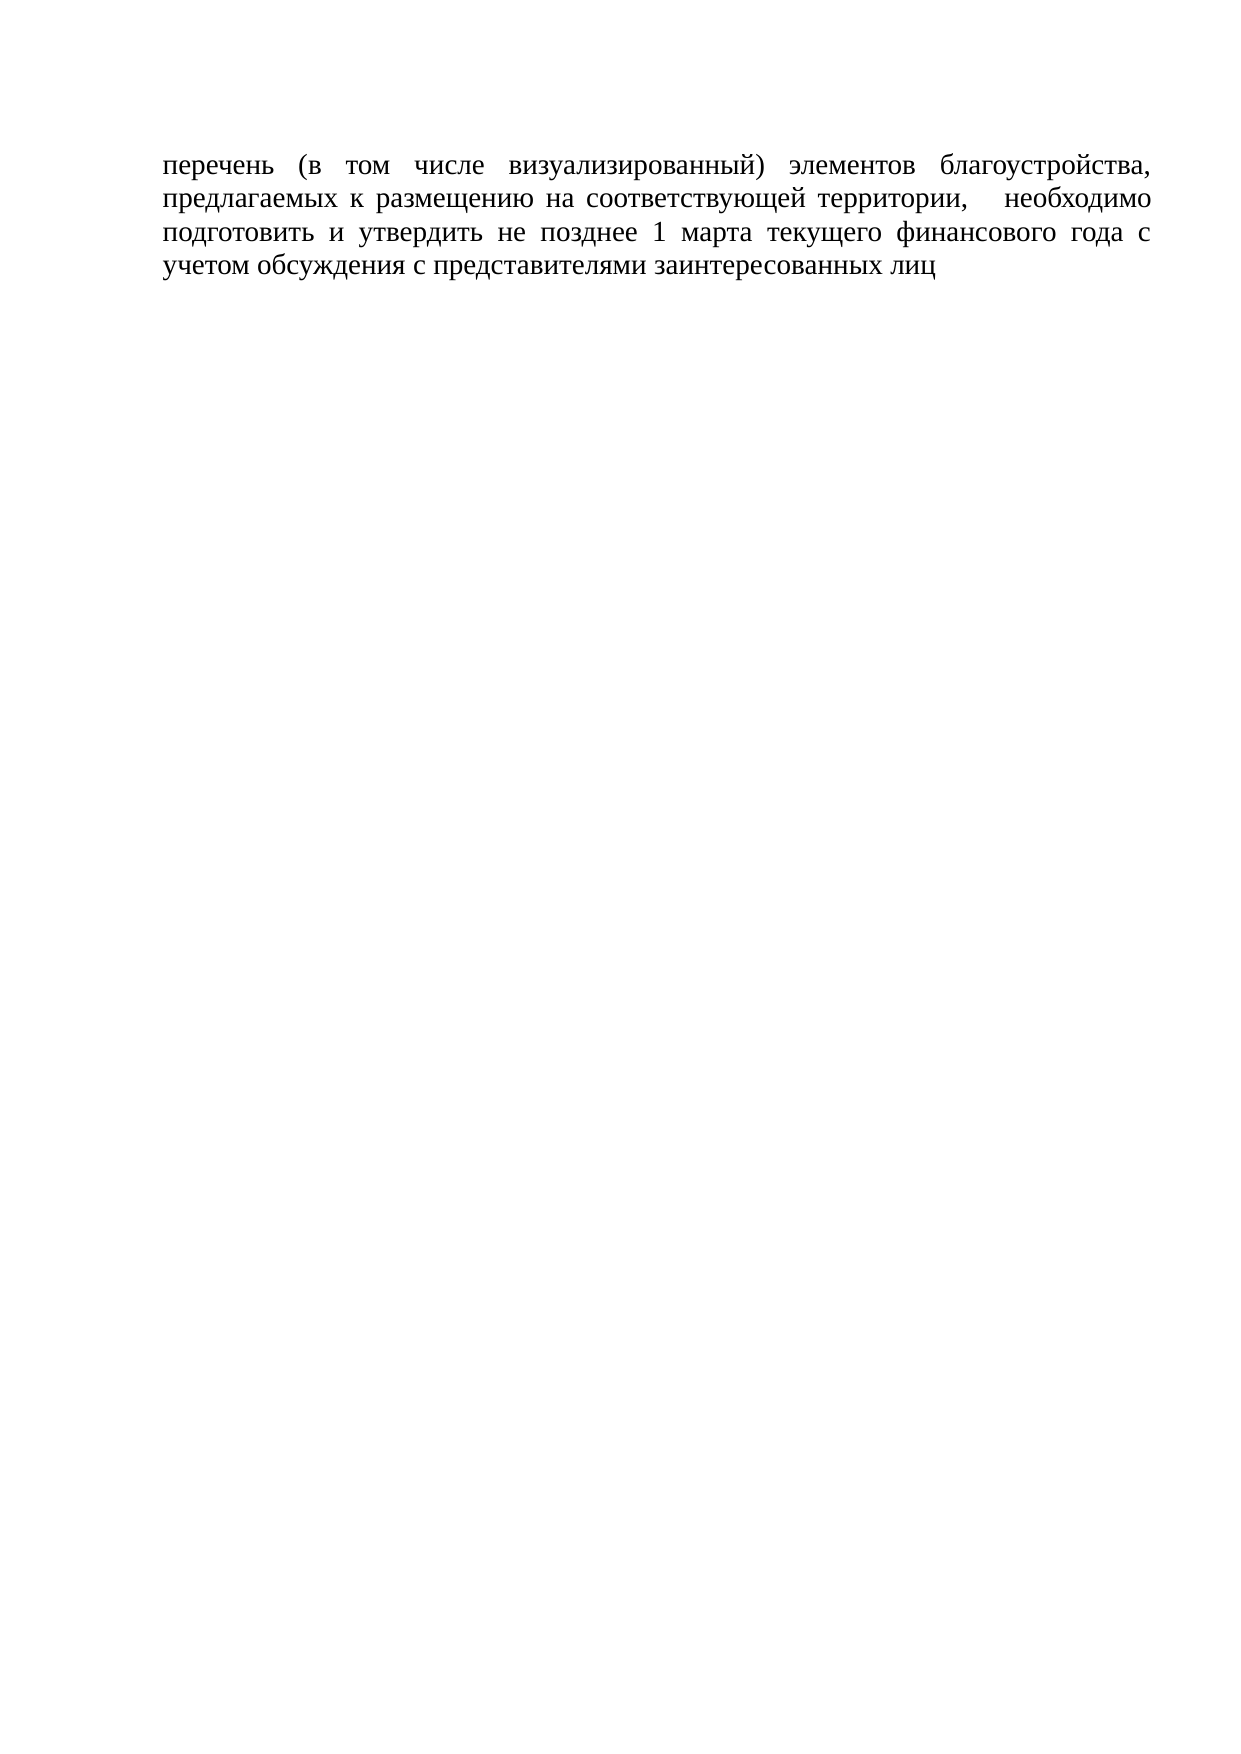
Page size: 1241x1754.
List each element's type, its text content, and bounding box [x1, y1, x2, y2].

text перечень (в том числе визуализированный) элементов благоустройства, предлагаемых к размещению на соответствующей территории, необходимо подготовить и утвердить не позднее 1 марта текущего финансового года с учетом обсуждения с представителями заинтересованных лиц [162, 147, 1152, 281]
